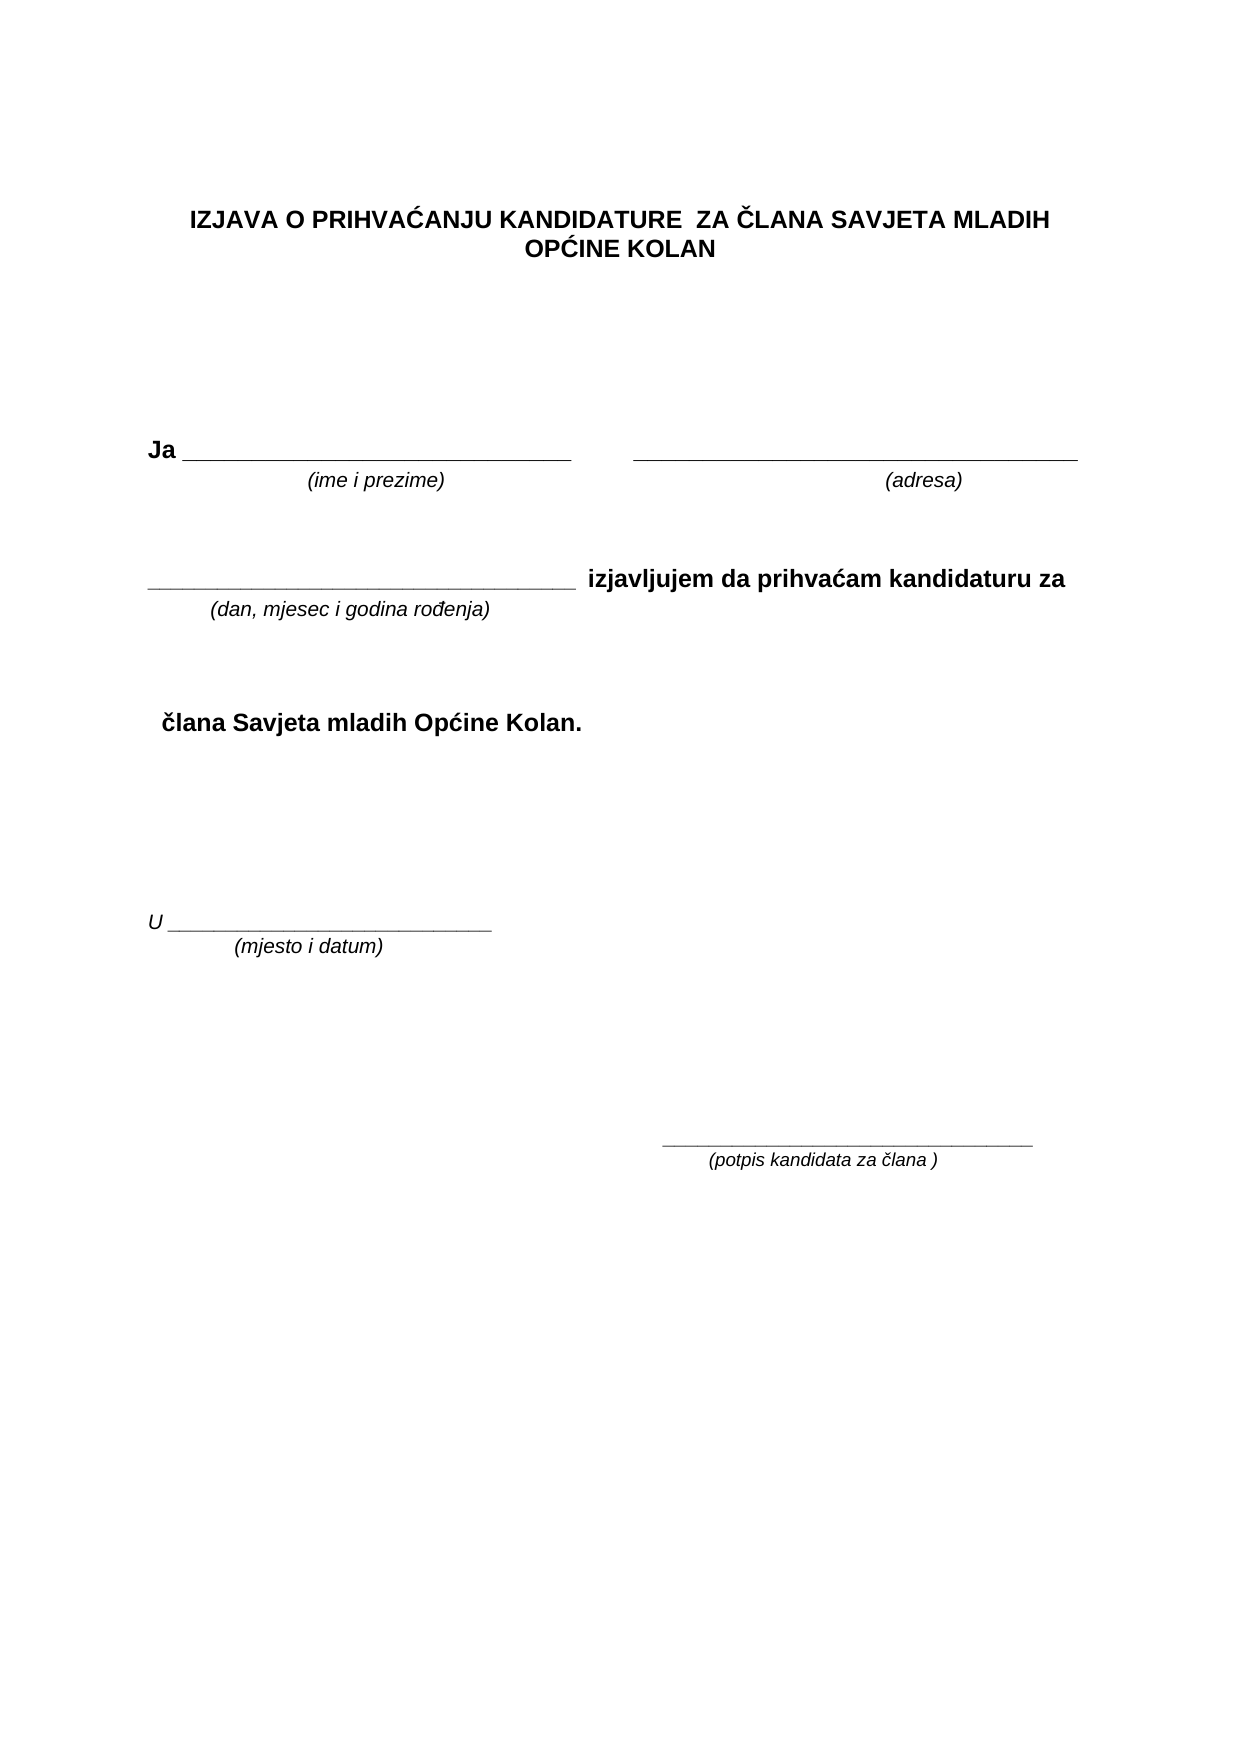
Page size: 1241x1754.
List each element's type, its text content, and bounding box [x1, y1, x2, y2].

text ________________________________ [148, 1029, 1093, 1149]
text (potpis kandidata za člana ) [148, 1149, 1093, 1171]
text Ja ____________________________ ________________________________ [148, 435, 1093, 464]
text (ime i prezime) (adresa) [148, 464, 1093, 493]
text (mjesto i datum) [148, 933, 1093, 957]
text (dan, mjesec i godina rođenja) [148, 593, 1093, 622]
text _____________________________________ izjavljujem da prihvaćam kandidaturu za [148, 564, 1093, 593]
text IZJAVA O PRIHVAĆANJU KANDIDATURE ZA ČLANA SAVJETA MLADIH OPĆINE KOLAN [148, 205, 1093, 263]
text U ____________________________ [148, 909, 1093, 933]
text člana Savjeta mladih Općine Kolan. [148, 708, 1093, 737]
